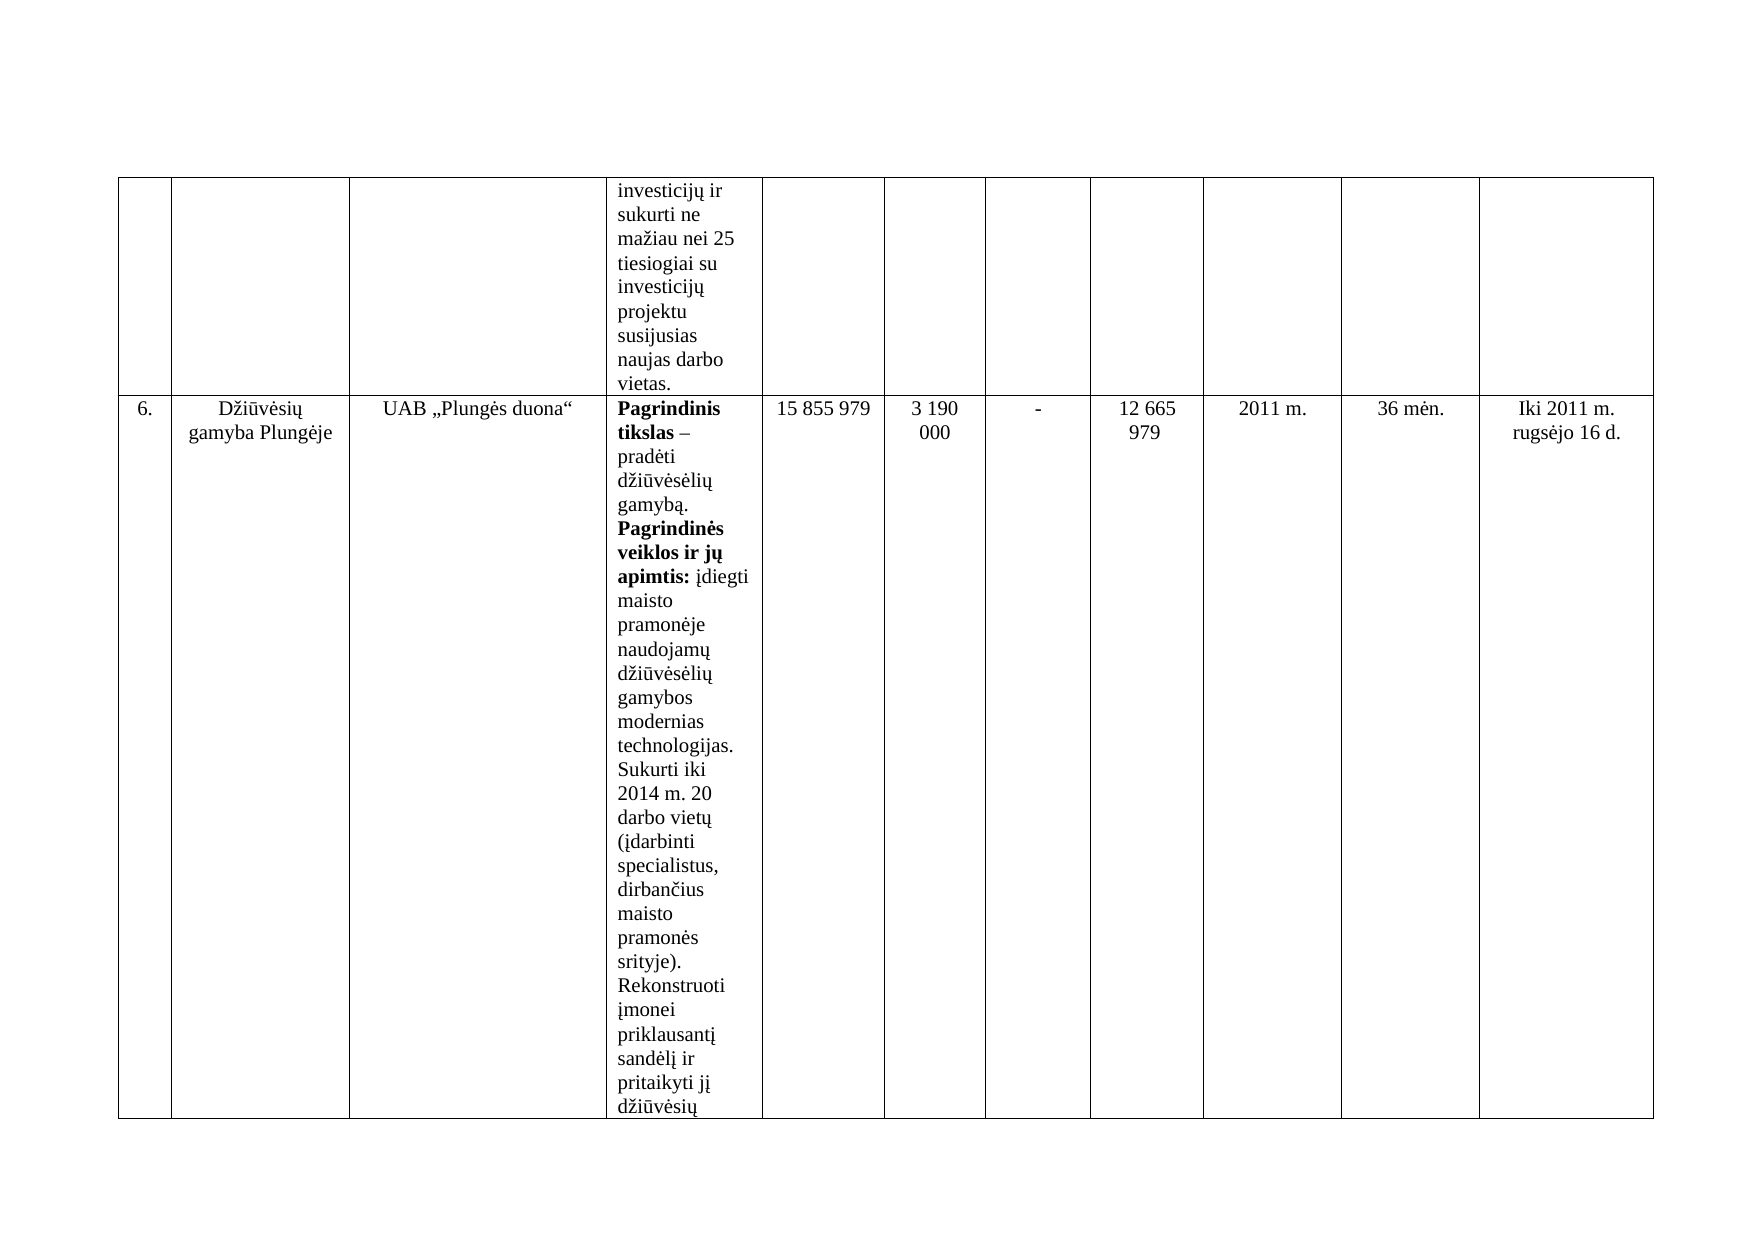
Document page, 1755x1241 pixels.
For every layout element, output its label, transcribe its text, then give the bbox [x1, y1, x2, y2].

table_cell 3 190 000 [885, 396, 985, 1118]
table_cell [885, 178, 985, 395]
table_cell Džiūvėsių gamyba Plungėje [172, 396, 349, 1118]
table_cell investicijų ir sukurti ne mažiau nei 25 tiesiogiai su investicijų projektu susijusias naujas darbo vietas. [607, 178, 762, 395]
table_cell [350, 178, 606, 395]
table_cell [172, 178, 349, 395]
table_cell [1204, 178, 1341, 395]
table_cell [763, 178, 884, 395]
table_cell Iki 2011 m. rugsėjo 16 d. [1480, 396, 1653, 1118]
table_cell [1480, 178, 1653, 395]
table_cell UAB „Plungės duona“ [350, 396, 606, 1118]
table_cell - [986, 178, 1090, 395]
table_cell Pagrindinis tikslas – pradėti džiūvėsėlių gamybą. Pagrindinės veiklos ir jų apimtis: įdiegti maisto pramonėje naudojamų džiūvėsėlių gamybos modernias technologijas. Sukurti iki 2014 m. 20 darbo vietų (įdarbinti specialistus, dirbančius maisto pramonės srityje). Rekonstruoti įmonei priklausantį sandėlį ir pritaikyti jį džiūvėsių [607, 396, 762, 1118]
table_cell [119, 178, 171, 395]
table_cell - [986, 396, 1090, 1118]
table_cell [1091, 178, 1203, 395]
table_cell 12 665 979 [1091, 396, 1203, 1118]
table_cell 15 855 979 [763, 396, 884, 1118]
table_cell 2011 m. [1204, 396, 1341, 1118]
table_cell 36 mėn. [1342, 396, 1479, 1118]
table_cell [1342, 178, 1479, 395]
table_cell 6. [119, 396, 171, 1118]
